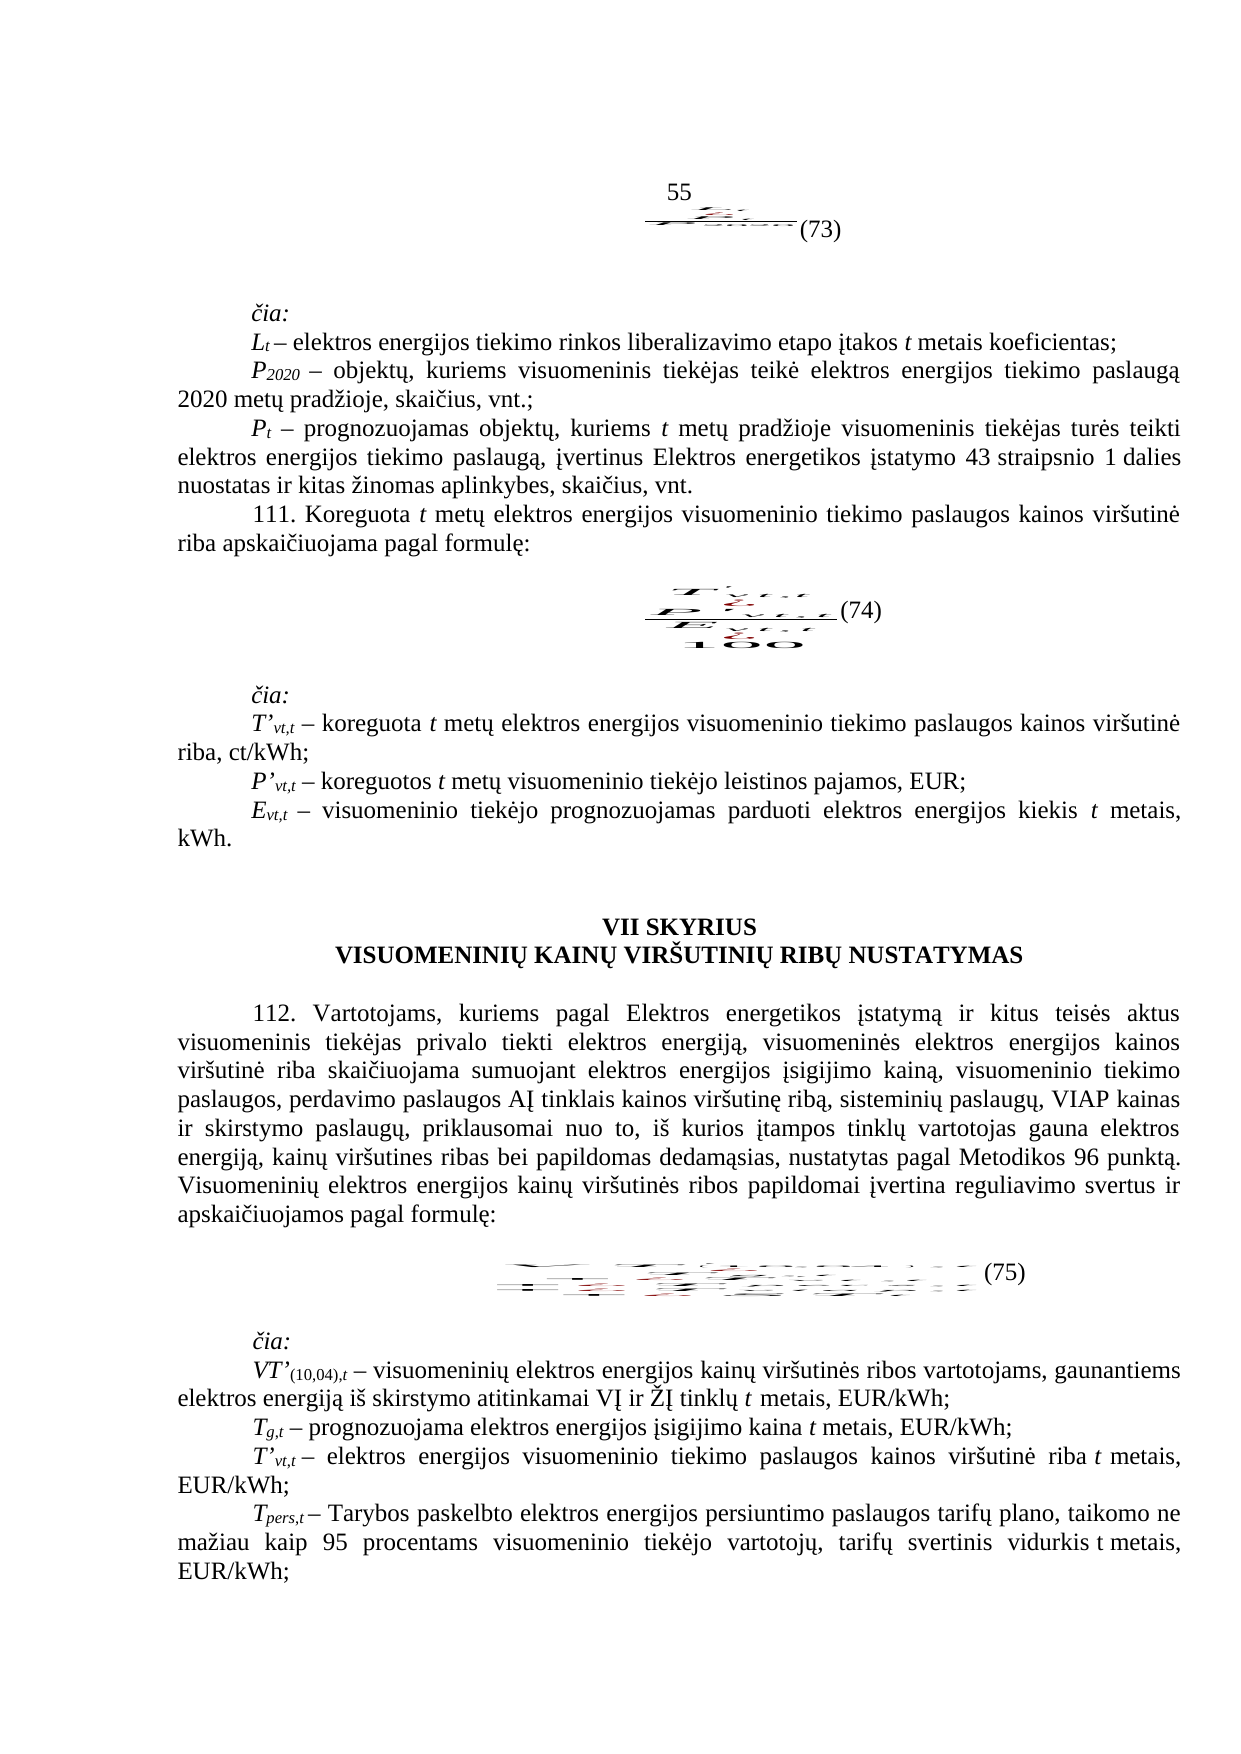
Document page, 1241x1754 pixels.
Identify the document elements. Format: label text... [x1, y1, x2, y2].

text čia: [177, 298, 1181, 327]
text VII SKYRIUS [177, 912, 1181, 941]
text čia: [177, 1326, 1181, 1355]
text čia: [177, 680, 1181, 708]
text (75) [177, 1257, 1181, 1297]
text VT’(10,04),t – visuomeninių elektros energijos kainų viršutinės ribos vartotojams, gaunantiems elektros energiją iš skirstymo atitinkamai VĮ ir ŽĮ tinklų t metais, EUR/kWh; [177, 1355, 1181, 1412]
text Tpers,t – Tarybos paskelbto elektros energijos persiuntimo paslaugos tarifų plano, taikomo ne mažiau kaip 95 procentams visuomeninio tiekėjo vartotojų, tarifų svertinis vidurkis t metais, EUR/kWh; [177, 1498, 1181, 1585]
text (73) [177, 207, 1181, 269]
text T’vt,t – koreguota t metų elektros energijos visuomeninio tiekimo paslaugos kainos viršutinė riba, ct/kWh; [177, 708, 1181, 766]
text T’vt,t – elektros energijos visuomeninio tiekimo paslaugos kainos viršutinė riba t metais, EUR/kWh; [177, 1441, 1181, 1498]
text Lt – elektros energijos tiekimo rinkos liberalizavimo etapo įtakos t metais koeficientas; [177, 327, 1181, 355]
text P2020 – objektų, kuriems visuomeninis tiekėjas teikė elektros energijos tiekimo paslaugą 2020 metų pradžioje, skaičius, vnt.; [177, 355, 1181, 413]
text VISUOMENINIŲ KAINŲ VIRŠUTINIŲ RIBŲ NUSTATYMAS [177, 941, 1181, 969]
text 112. Vartotojams, kuriems pagal Elektros energetikos įstatymą ir kitus teisės aktus visuomeninis tiekėjas privalo tiekti elektros energiją, visuomeninės elektros energijos kainos viršutinė riba skaičiuojama sumuojant elektros energijos įsigijimo kainą, visuomeninio tiekimo paslaugos, perdavimo paslaugos AĮ tinklais kainos viršutinę ribą, sisteminių paslaugų, VIAP kainas ir skirstymo paslaugų, priklausomai nuo to, iš kurios įtampos tinklų vartotojas gauna elektros energiją, kainų viršutines ribas bei papildomas dedamąsias, nustatytas pagal Metodikos 96 punktą. Visuomeninių elektros energijos kainų viršutinės ribos papildomai įvertina reguliavimo svertus ir apskaičiuojamos pagal formulę: [177, 998, 1181, 1228]
text Tg,t – prognozuojama elektros energijos įsigijimo kaina t metais, EUR/kWh; [177, 1412, 1181, 1441]
text Pt – prognozuojamas objektų, kuriems t metų pradžioje visuomeninis tiekėjas turės teikti elektros energijos tiekimo paslaugą, įvertinus Elektros energetikos įstatymo 43 straipsnio 1 dalies nuostatas ir kitas žinomas aplinkybes, skaičius, vnt. [177, 413, 1181, 499]
text (74) [177, 585, 1181, 651]
text 111. Koreguota t metų elektros energijos visuomeninio tiekimo paslaugos kainos viršutinė riba apskaičiuojama pagal formulę: [177, 499, 1181, 557]
text Evt,t – visuomeninio tiekėjo prognozuojamas parduoti elektros energijos kiekis t metais, kWh. [177, 795, 1181, 852]
text P’vt,t – koreguotos t metų visuomeninio tiekėjo leistinos pajamos, EUR; [177, 766, 1181, 795]
